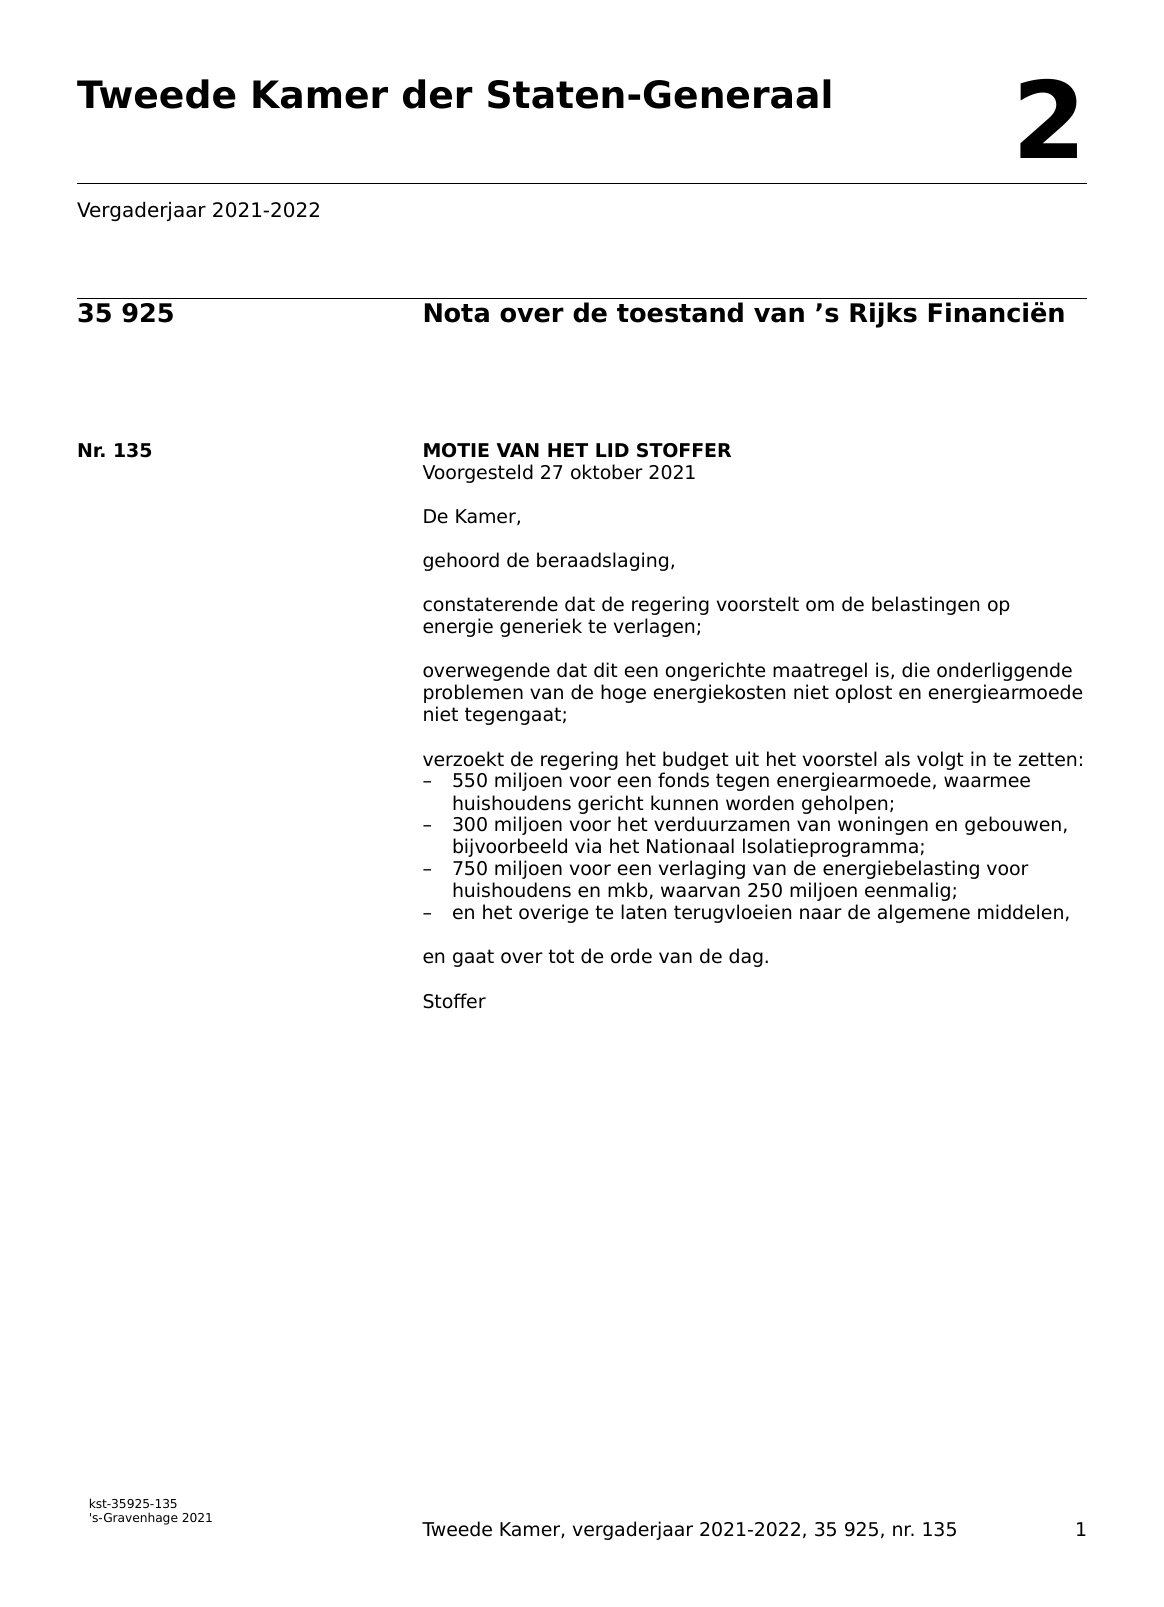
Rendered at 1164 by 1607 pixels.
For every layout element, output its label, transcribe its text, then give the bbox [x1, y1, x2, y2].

text overwegende dat dit een ongerichte maatregel is, die onderliggende problemen van de hoge energiekosten niet oplost en energiearmoede niet tegengaat; [422, 660, 1087, 726]
text Stoffer [422, 991, 1087, 1013]
text en gaat over tot de orde van de dag. [422, 946, 1087, 968]
table_header 2 [886, 59, 1087, 183]
text – 750 miljoen voor een verlaging van de energiebelasting voor huishoudens en mkb, waarvan 250 miljoen eenmalig; [422, 858, 1087, 902]
text – 550 miljoen voor een fonds tegen energiearmoede, waarmee huishoudens gericht kunnen worden geholpen; [422, 770, 1087, 814]
text – 300 miljoen voor het verduurzamen van woningen en gebouwen, bijvoorbeeld via het Nationaal lsolatieprogramma; [422, 814, 1087, 858]
table_header Tweede Kamer der Staten-Generaal [77, 59, 886, 183]
text – en het overige te laten terugvloeien naar de algemene middelen, [422, 902, 1087, 924]
text Voorgesteld 27 oktober 2021 [422, 462, 1087, 484]
subtitle 35 925 Nota over de toestand van ’s Rijks Financiën [77, 299, 1087, 329]
text De Kamer, [422, 506, 1087, 528]
text kst-35925-135 [88, 1497, 323, 1511]
subtitle Nr. 135 MOTIE VAN HET LID STOFFER [77, 440, 1087, 462]
text 's-Gravenhage 2021 [88, 1511, 323, 1525]
text constaterende dat de regering voorstelt om de belastingen op energie generiek te verlagen; [422, 594, 1087, 638]
text verzoekt de regering het budget uit het voorstel als volgt in te zetten: [422, 748, 1087, 770]
text gehoord de beraadslaging, [422, 550, 1087, 572]
table_cell Vergaderjaar 2021-2022 [77, 184, 1087, 298]
